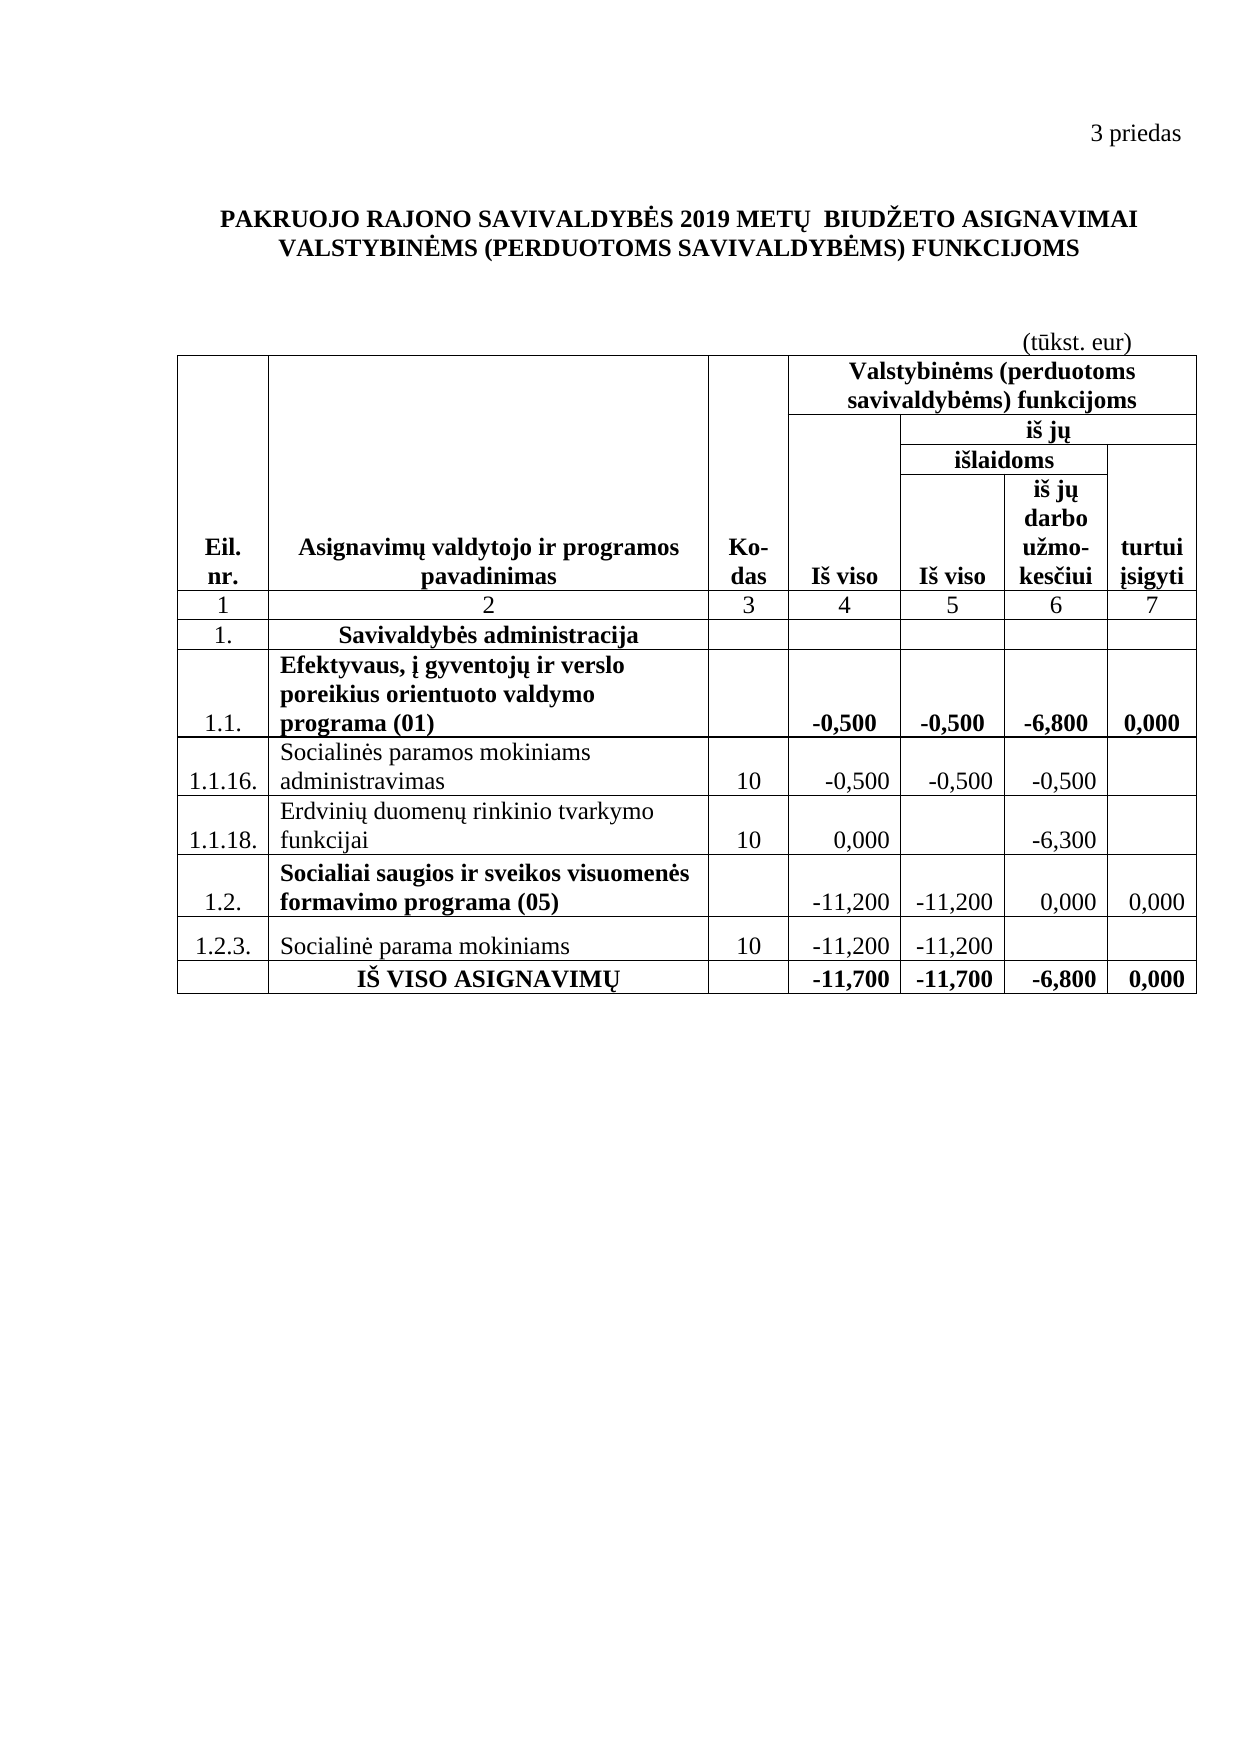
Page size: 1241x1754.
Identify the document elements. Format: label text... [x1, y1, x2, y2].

table_cell [1197, 474, 1215, 503]
table_cell [1197, 619, 1215, 649]
table_cell [709, 650, 788, 736]
table_cell [1197, 960, 1215, 992]
table_cell [789, 620, 900, 649]
table_cell -11,700 [789, 961, 900, 992]
table_cell 10 [709, 796, 788, 853]
table_header (tūkst. eur) [939, 319, 1215, 355]
table_cell 10 [709, 738, 788, 795]
table_cell 2 [269, 591, 708, 619]
table_cell [901, 620, 1004, 649]
table_cell 5 [901, 591, 1004, 619]
table_cell [1108, 620, 1196, 649]
table_cell [1197, 503, 1215, 589]
table_cell [709, 961, 788, 992]
table_cell [1197, 916, 1215, 960]
table_cell iš jų [901, 415, 1196, 444]
table_cell -6,300 [1005, 796, 1107, 853]
table_cell 1. [178, 620, 268, 649]
table_cell [1197, 649, 1215, 736]
table_cell [1197, 444, 1215, 473]
table_cell 6 [1005, 591, 1107, 619]
table_cell 0,000 [1108, 855, 1196, 916]
table_cell [709, 855, 788, 916]
table_cell 1 [178, 591, 268, 619]
table_cell [1108, 796, 1196, 853]
table_cell Efektyvaus, į gyventojų ir verslo poreikius orientuoto valdymo programa (01) [269, 650, 708, 736]
table_header [702, 319, 821, 355]
table_cell -0,500 [789, 650, 900, 736]
table_cell iš jų darbo užmo-kesčiui [1005, 475, 1107, 589]
table_cell [1197, 590, 1215, 619]
table_cell [178, 961, 268, 992]
table_cell [1197, 355, 1215, 414]
table_cell 0,000 [1005, 855, 1107, 916]
table_cell [1197, 854, 1215, 916]
table_cell [1005, 917, 1107, 960]
table_cell Socialinė parama mokiniams [269, 917, 708, 960]
table_cell turtui įsigyti [1108, 445, 1196, 589]
table_cell 1.2. [178, 855, 268, 916]
table_cell 0,000 [1108, 961, 1196, 992]
table_cell -6,800 [1005, 650, 1107, 736]
table_cell Eil. nr. [178, 356, 268, 589]
text 3 priedas [177, 118, 1181, 147]
table_cell Iš viso [789, 415, 900, 589]
table_cell Iš viso [901, 475, 1004, 589]
table_header [177, 319, 288, 355]
table_cell 10 [709, 917, 788, 960]
table_cell [901, 796, 1004, 853]
table_cell -11,200 [789, 855, 900, 916]
table_header [821, 319, 938, 355]
table_cell Asignavimų valdytojo ir programos pavadinimas [269, 356, 708, 589]
table_cell -0,500 [901, 738, 1004, 795]
text PAKRUOJO RAJONO SAVIVALDYBĖS 2019 METŲ BIUDŽETO ASIGNAVIMAI VALSTYBINĖMS (PERDUOTOMS SAVIVALDYBĖMS) FUNKCIJOMS [177, 204, 1181, 262]
table_cell 1.2.3. [178, 917, 268, 960]
table_cell IŠ VISO ASIGNAVIMŲ [269, 961, 708, 992]
table_cell Erdvinių duomenų rinkinio tvarkymo funkcijai [269, 796, 708, 853]
table_cell 0,000 [789, 796, 900, 853]
table_cell -0,500 [1005, 738, 1107, 795]
table_cell [1197, 736, 1215, 795]
table_header [288, 319, 634, 355]
table_cell [1197, 414, 1215, 444]
table_header [634, 319, 702, 355]
table_cell [1005, 620, 1107, 649]
table_cell 1.1.18. [178, 796, 268, 853]
table_cell -11,200 [901, 855, 1004, 916]
table_cell 7 [1108, 591, 1196, 619]
table_cell [1108, 738, 1196, 795]
table_cell Valstybinėms (perduotoms savivaldybėms) funkcijoms [789, 356, 1196, 414]
table_cell -0,500 [789, 738, 900, 795]
table_cell 3 [709, 591, 788, 619]
table_cell Socialiai saugios ir sveikos visuomenės formavimo programa (05) [269, 855, 708, 916]
table_cell -0,500 [901, 650, 1004, 736]
table_cell Savivaldybės administracija [269, 620, 708, 649]
table_cell Ko-das [709, 356, 788, 589]
table_cell 4 [789, 591, 900, 619]
table_cell [709, 620, 788, 649]
table_cell išlaidoms [901, 445, 1107, 473]
table_cell -11,700 [901, 961, 1004, 992]
table_cell [1108, 917, 1196, 960]
table_cell 1.1.16. [178, 738, 268, 795]
table_cell 1.1. [178, 650, 268, 736]
table_cell -11,200 [789, 917, 900, 960]
table_cell -11,200 [901, 917, 1004, 960]
table_cell [1197, 795, 1215, 853]
table_cell 0,000 [1108, 650, 1196, 736]
table_cell Socialinės paramos mokiniams administravimas [269, 738, 708, 795]
table_cell -6,800 [1005, 961, 1107, 992]
